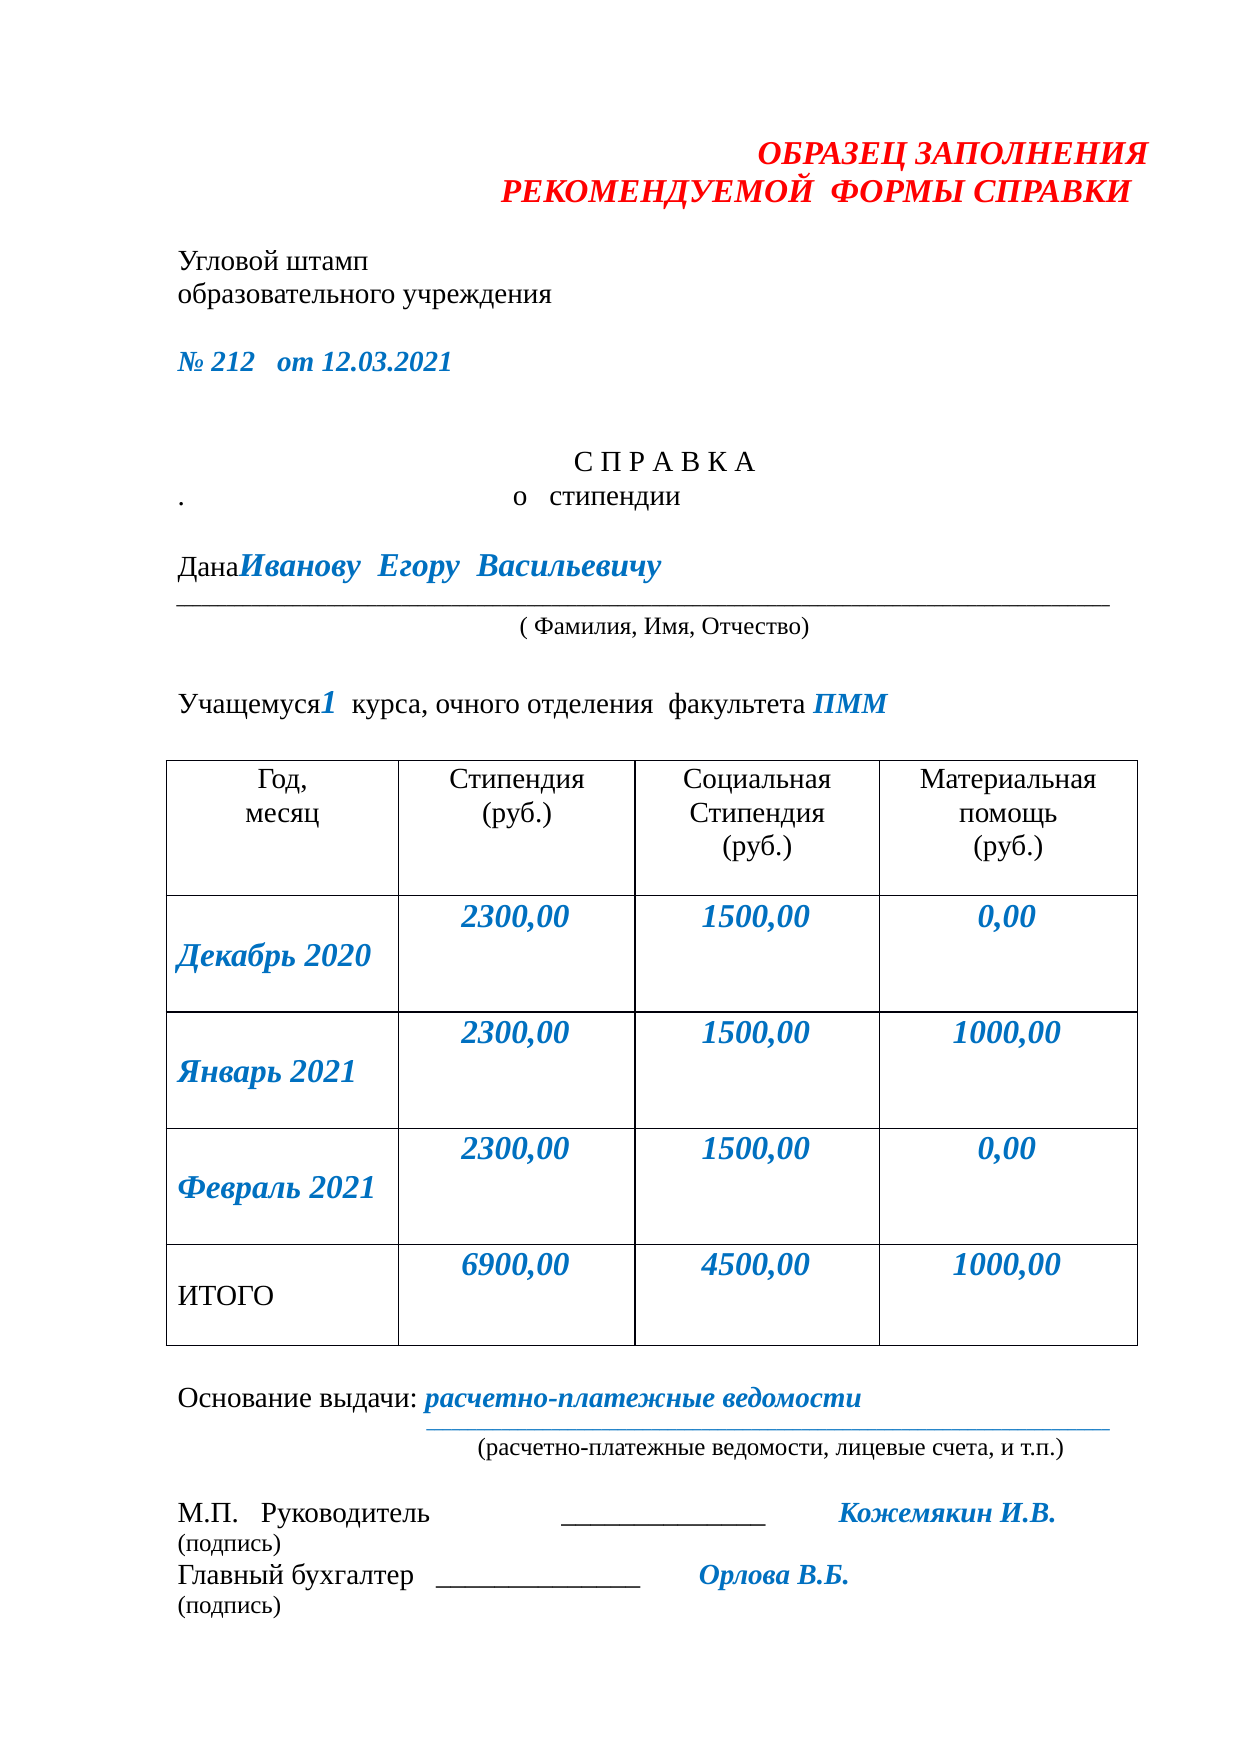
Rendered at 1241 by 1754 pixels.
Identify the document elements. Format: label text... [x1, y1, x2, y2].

table_cell 2300,00 [399, 1129, 634, 1243]
text (расчетно-платежные ведомости, лицевые счета, и т.п.) [177, 1432, 1152, 1461]
table_header Социальная Стипендия (руб.) [636, 761, 879, 895]
text РЕКОМЕНДУЕМОЙ ФОРМЫ СПРАВКИ [177, 171, 1152, 209]
table_cell 4500,00 [636, 1245, 879, 1345]
text Основание выдачи: расчетно-платежные ведомости [177, 1380, 1152, 1413]
table_cell 2300,00 [399, 1013, 634, 1127]
text (подпись) [177, 1528, 1152, 1557]
table_cell ИТОГО [167, 1245, 398, 1345]
table_cell Февраль 2021 [167, 1129, 398, 1243]
table_cell 2300,00 [399, 896, 634, 1011]
text Учащемуся1 курса, очного отделения факультета ПММ [177, 683, 1152, 721]
text образовательного учреждения [177, 277, 1152, 310]
table_cell 0,00 [880, 1129, 1137, 1243]
text С П Р А В К А [177, 444, 1152, 478]
table_header Стипендия (руб.) [399, 761, 634, 895]
table_header Материальная помощь (руб.) [880, 761, 1137, 895]
text ОБРАЗЕЦ ЗАПОЛНЕНИЯ [177, 133, 1152, 171]
table_cell 1500,00 [636, 1129, 879, 1243]
text (подпись) [177, 1591, 1152, 1619]
text Главный бухгалтер ______________ Орлова В.Б. [177, 1557, 1152, 1591]
table_header Год, месяц [167, 761, 398, 895]
text М.П. Руководитель ______________ Кожемякин И.В. [177, 1495, 1152, 1528]
table_cell 6900,00 [399, 1245, 634, 1345]
text ( Фамилия, Имя, Отчество) [177, 611, 1152, 640]
text ________________________________________________________________________________________________________________ [177, 589, 1152, 608]
table_cell 1500,00 [636, 1013, 879, 1127]
table_cell 1000,00 [880, 1245, 1137, 1345]
table_cell 0,00 [880, 896, 1137, 1011]
table_cell Январь 2021 [167, 1013, 398, 1127]
text . о стипендии [177, 478, 1152, 511]
table_cell 1500,00 [636, 896, 879, 1011]
text № 212 от 12.03.2021 [177, 344, 1152, 377]
table_cell Декабрь 2020 [167, 896, 398, 1011]
table_cell 1000,00 [880, 1013, 1137, 1127]
text ДанаИванову Егору Васильевичу [177, 545, 1152, 583]
text Угловой штамп [177, 243, 1152, 277]
text __________________________________________________________________________________ [177, 1413, 1152, 1432]
